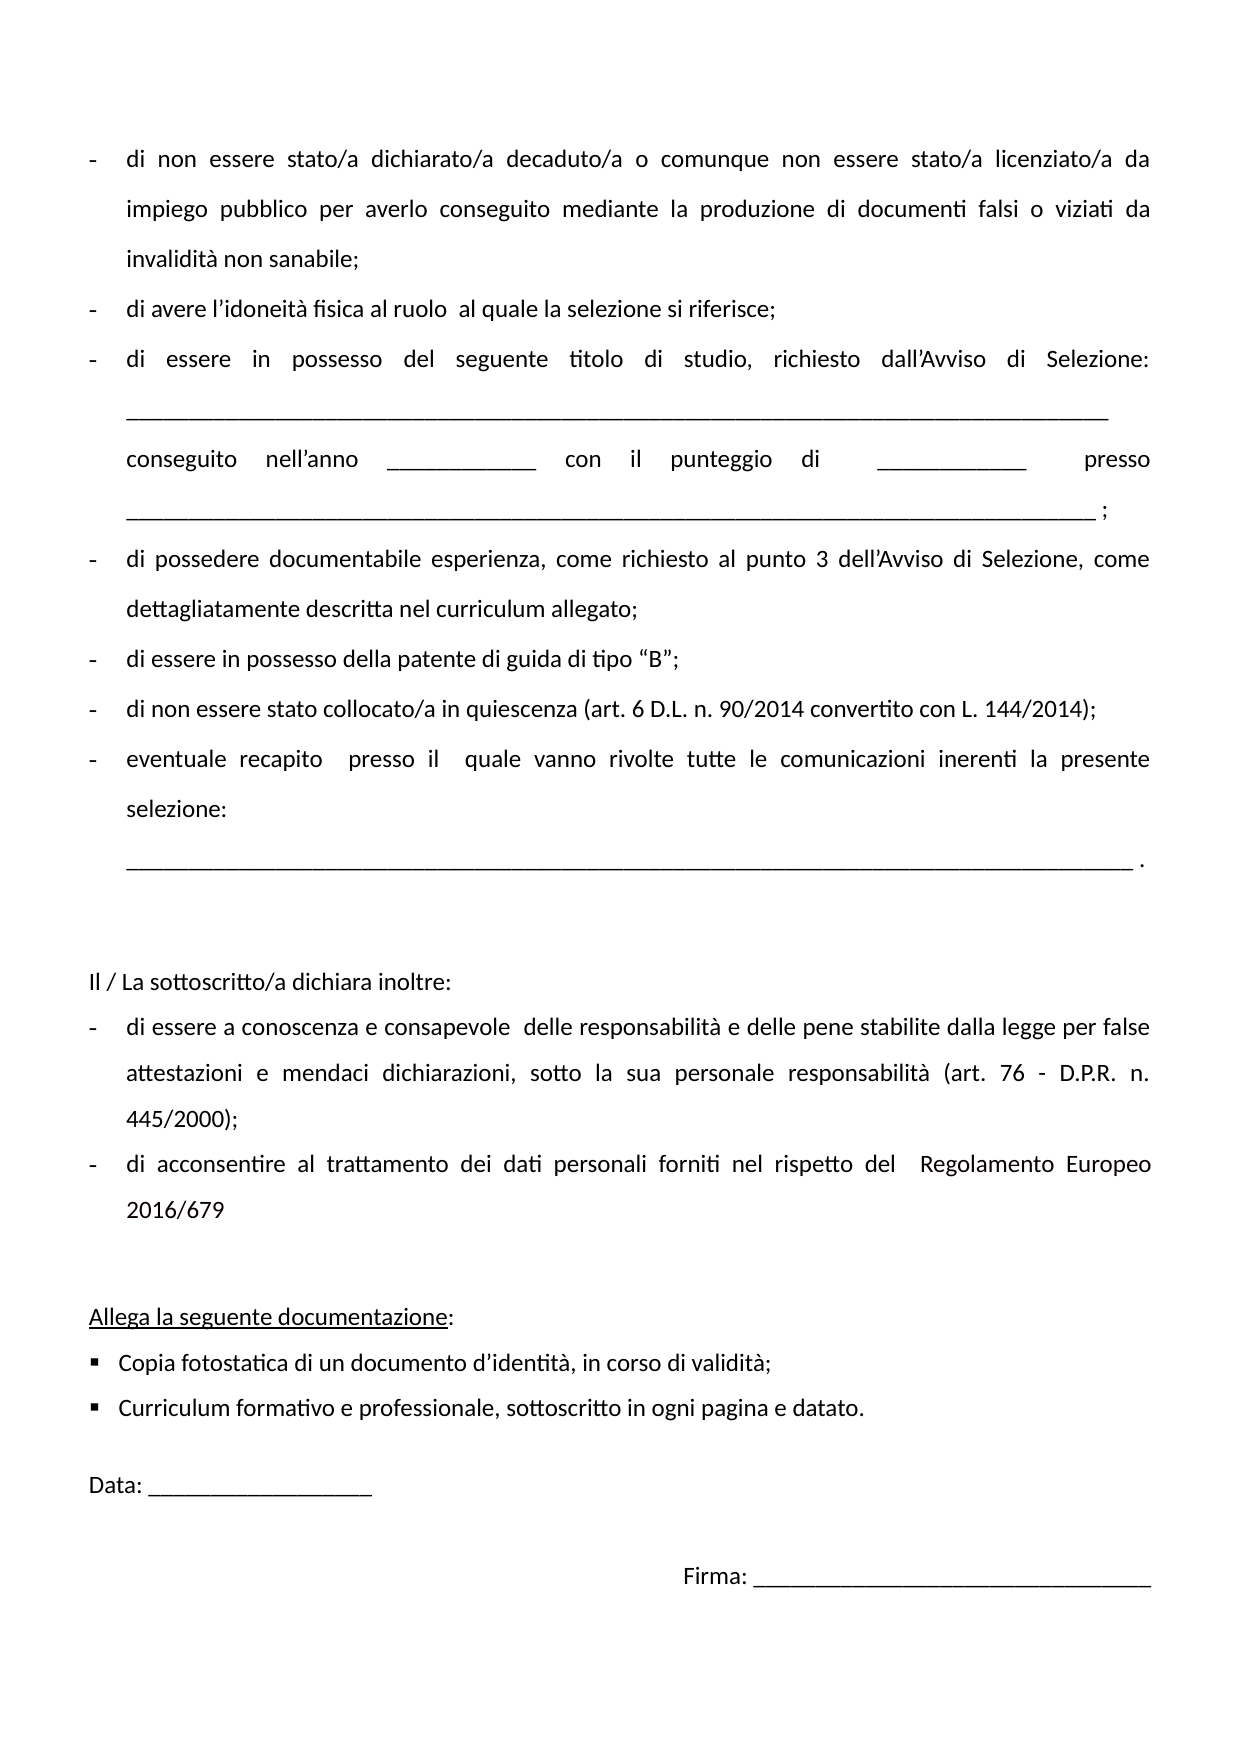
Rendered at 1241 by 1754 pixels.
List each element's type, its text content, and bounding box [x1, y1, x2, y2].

text Data: __________________ [89, 1469, 1152, 1499]
list Copia fotostatica di un documento d’identità, in corso di validità; [89, 1347, 1152, 1377]
list Curriculum formativo e professionale, sottoscritto in ogni pagina e datato. [89, 1392, 1152, 1423]
list di acconsentire al trattamento dei dati personali forniti nel rispetto del Regolamento Europeo 2016/679 [89, 1148, 1152, 1225]
list di essere in possesso della patente di guida di tipo “B”; [89, 624, 1152, 674]
list di non essere stato collocato/a in quiescenza (art. 6 D.L. n. 90/2014 convertito con L. 144/2014); [89, 674, 1152, 724]
list di essere a conoscenza e consapevole delle responsabilità e delle pene stabilite dalla legge per false attestazioni e mendaci dichiarazioni, sotto la sua personale responsabilità (art. 76 - D.P.R. n. 445/2000); [89, 1011, 1152, 1133]
list di essere in possesso del seguente titolo di studio, richiesto dall’Avviso di Selezione: _______________________________________________________________________________ conseguito nell’anno ____________ con il punteggio di ____________ presso ______________________________________________________________________________ ; [89, 324, 1152, 524]
list eventuale recapito presso il quale vanno rivolte tutte le comunicazioni inerenti la presente selezione: _________________________________________________________________________________ . [89, 724, 1152, 874]
text Il / La sottoscritto/a dichiara inoltre: [89, 966, 1152, 996]
list di avere l’idoneità fisica al ruolo al quale la selezione si riferisce; [89, 274, 1152, 324]
list di non essere stato/a dichiarato/a decaduto/a o comunque non essere stato/a licenziato/a da impiego pubblico per averlo conseguito mediante la produzione di documenti falsi o viziati da invalidità non sanabile; [89, 124, 1152, 274]
text Allega la seguente documentazione: [89, 1301, 1152, 1332]
text Firma: ________________________________ [89, 1560, 1152, 1591]
list di possedere documentabile esperienza, come richiesto al punto 3 dell’Avviso di Selezione, come dettagliatamente descritta nel curriculum allegato; [89, 524, 1152, 624]
